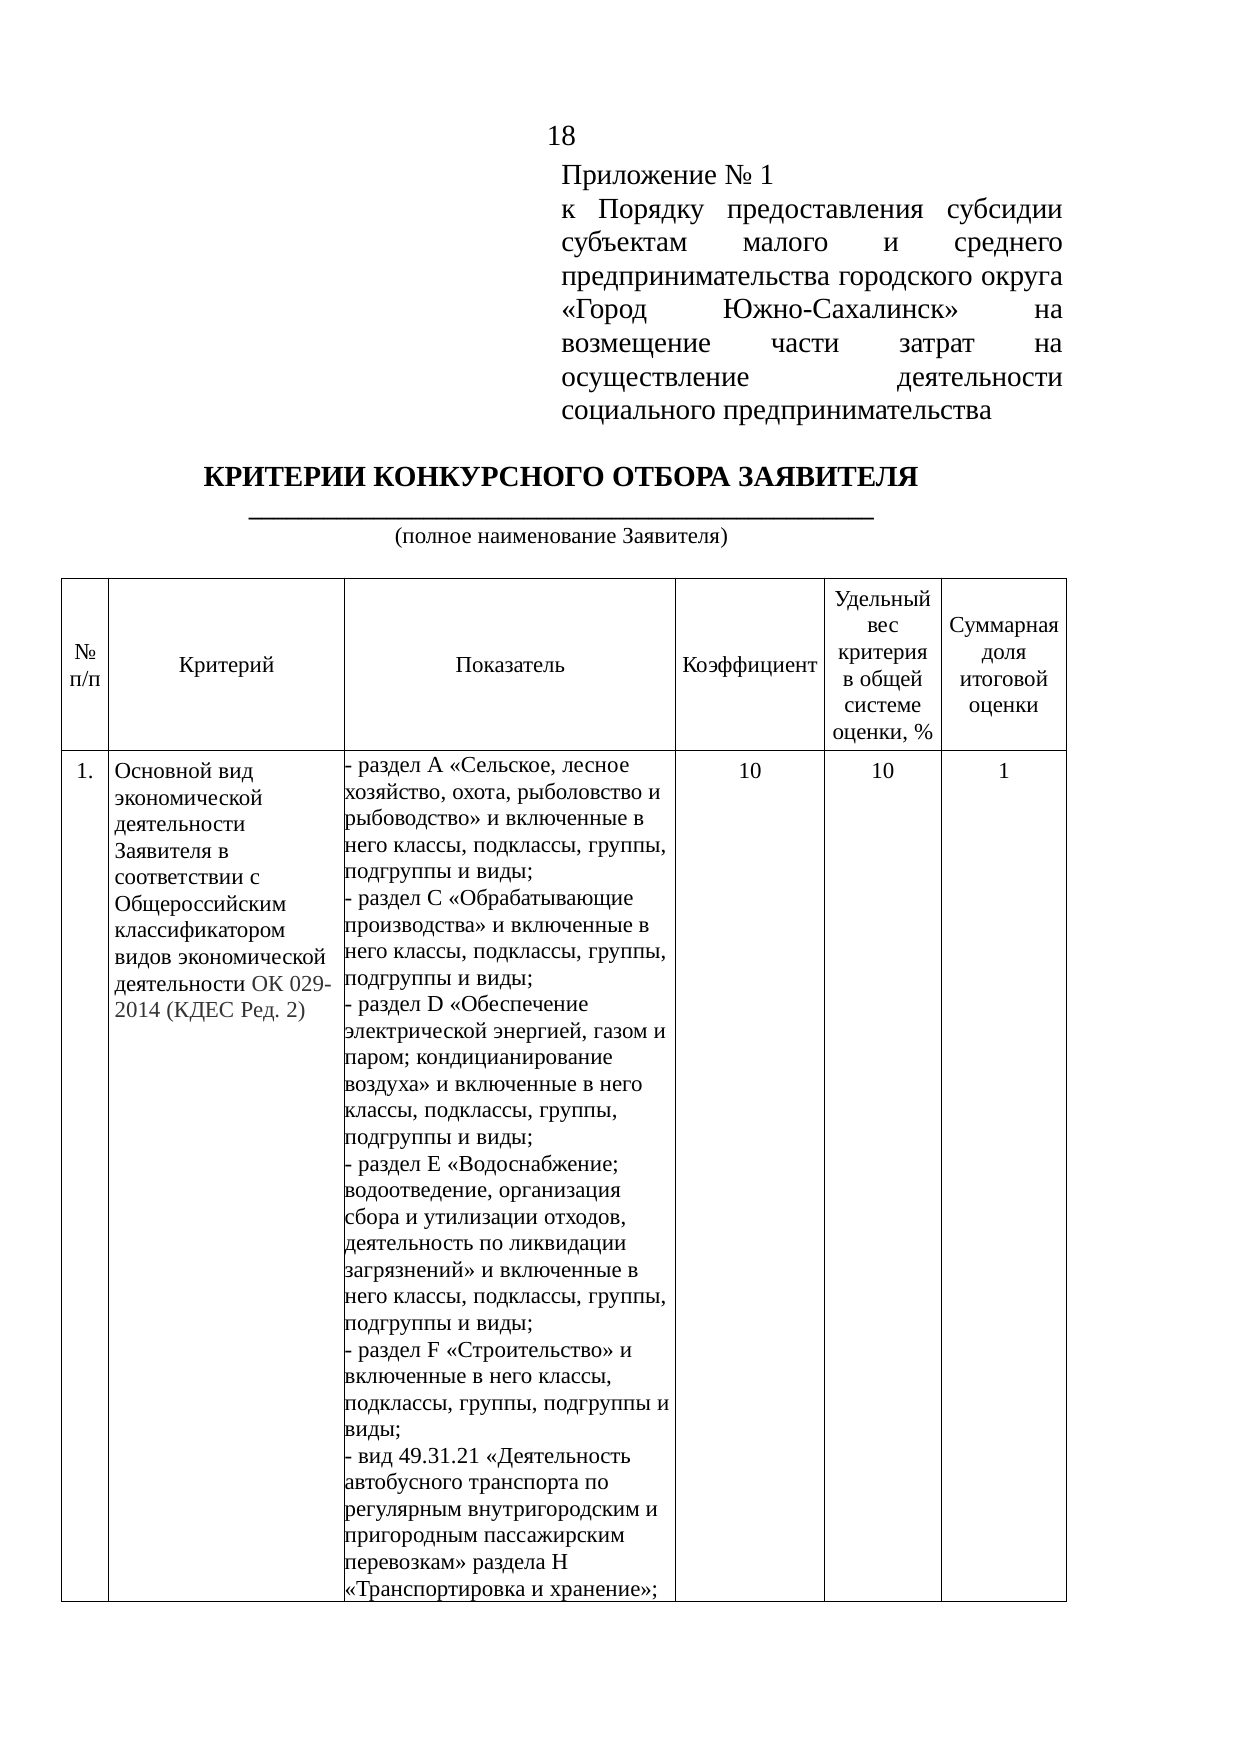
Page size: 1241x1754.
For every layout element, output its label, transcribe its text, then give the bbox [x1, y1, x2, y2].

table_cell 1 [942, 751, 1066, 1601]
table_header Критерий [109, 579, 344, 750]
table_cell 10 [676, 751, 824, 1601]
table_cell 1. [62, 751, 108, 1601]
text КРИТЕРИИ КОНКУРСНОГО ОТБОРА ЗАЯВИТЕЛЯ [59, 459, 1063, 493]
table_header Коэффициент [676, 579, 824, 750]
table_cell - раздел А «Сельское, лесное хозяйство, охота, рыболовство и рыбоводство» и включенные в него классы, подклассы, группы, подгруппы и виды; - раздел С «Обрабатывающие производства» и включенные в него классы, подклассы, группы, подгруппы и виды; - раздел D «Обеспечение электрической энергией, газом и паром; кондицианирование воздуха» и включенные в него классы, подклассы, группы, подгруппы и виды; - раздел E «Водоснабжение; водоотведение, организация сбора и утилизации отходов, деятельность по ликвидации загрязнений» и включенные в него классы, подклассы, группы, подгруппы и виды; - раздел F «Строительство» и включенные в него классы, подклассы, группы, подгруппы и виды; - вид 49.31.21 «Деятельность автобусного транспорта по регулярным внутригородским и пригородным пассажирским перевозкам» раздела Н «Транспортировка и хранение»; [345, 751, 675, 1601]
table_header Показатель [345, 579, 675, 750]
table_header № п/п [62, 579, 108, 750]
table_cell 10 [825, 751, 941, 1601]
table_cell Основной вид экономической деятельности Заявителя в соответствии с Общероссийским классификатором видов экономической деятельности ОК 029-2014 (КДЕС Ред. 2) [109, 751, 344, 1601]
text __________________________________________________ [59, 493, 1063, 522]
table_header Суммарная доля итоговой оценки [942, 579, 1066, 750]
text Приложение № 1 [561, 158, 1063, 191]
text к Порядку предоставления субсидии субъектам малого и среднего предпринимательства городского округа «Город Южно-Сахалинск» на возмещение части затрат на осуществление деятельности социального предпринимательства [561, 191, 1063, 426]
table_header Удельный вес критерия в общей системе оценки, % [825, 579, 941, 750]
text (полное наименование Заявителя) [59, 522, 1063, 549]
